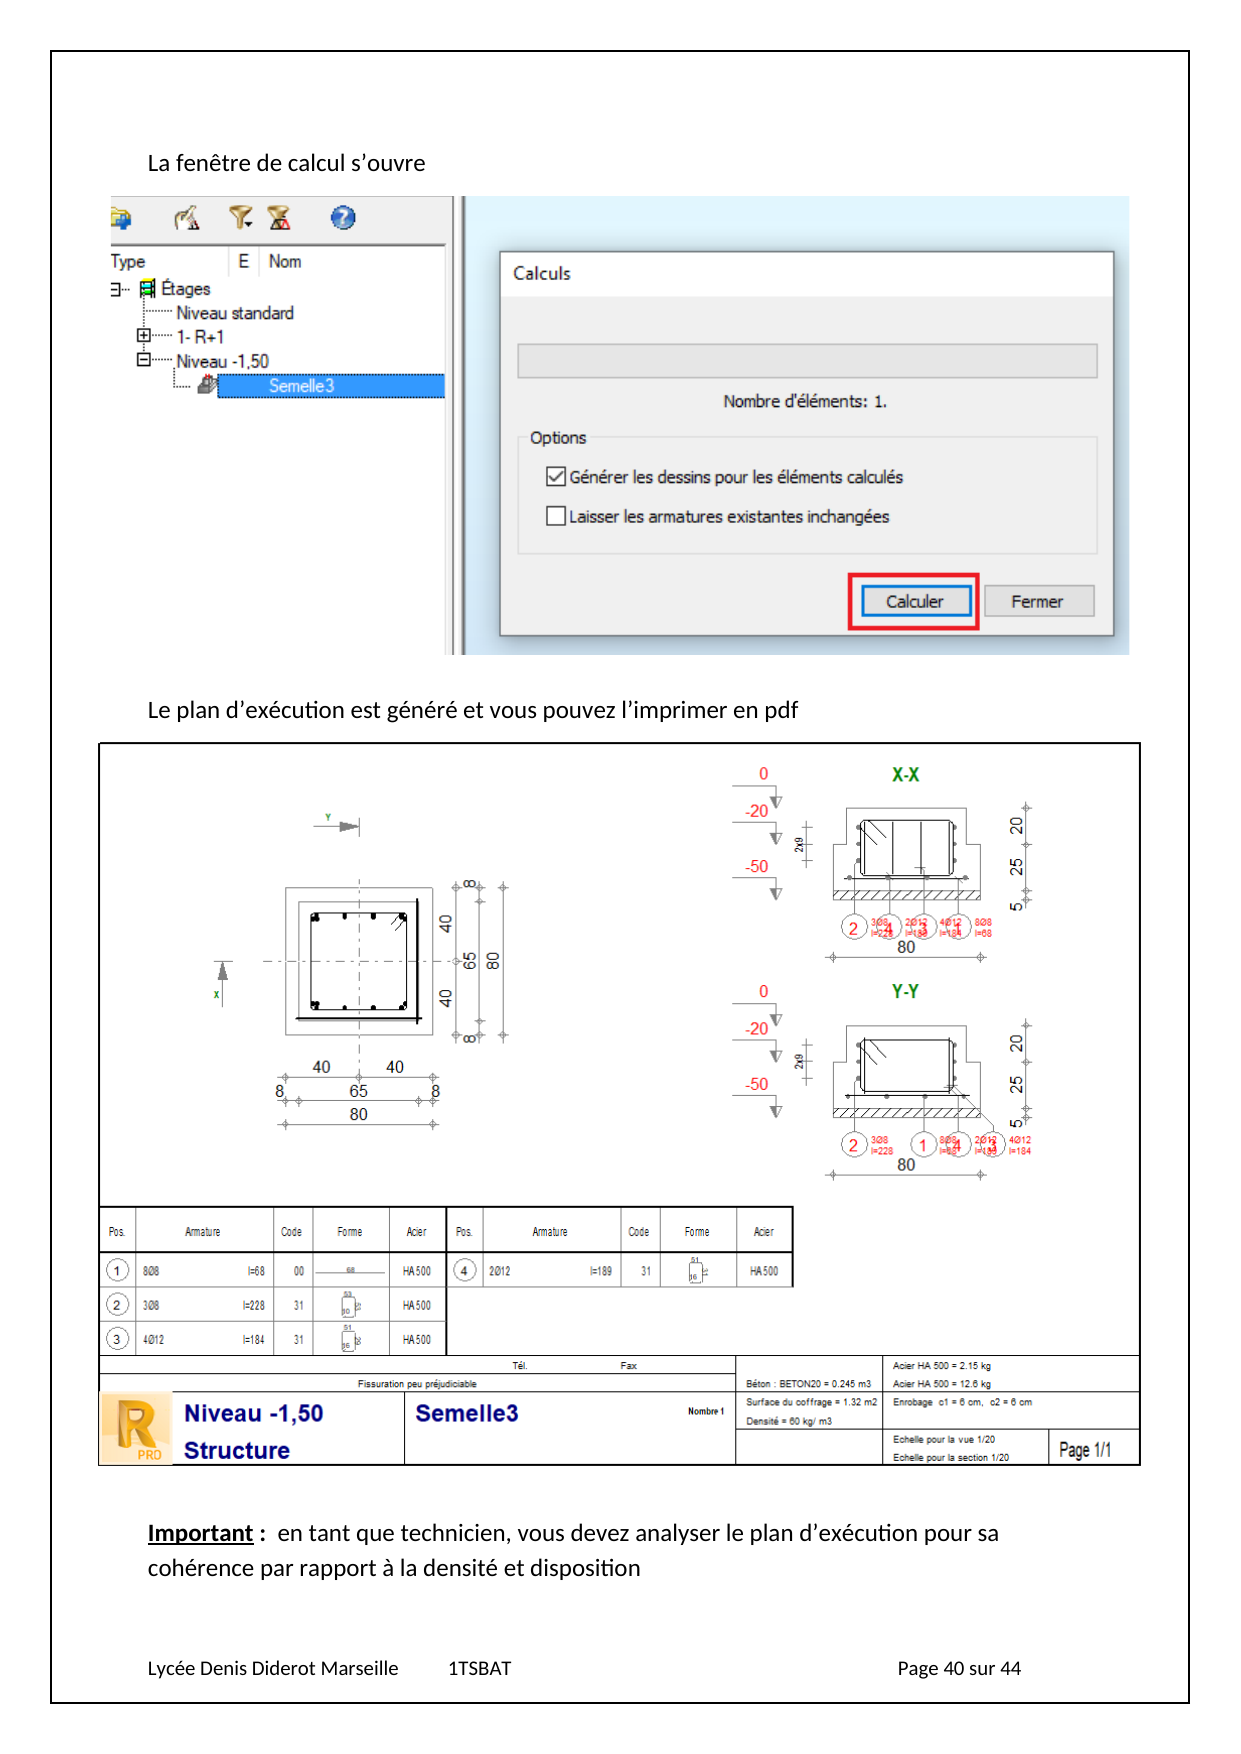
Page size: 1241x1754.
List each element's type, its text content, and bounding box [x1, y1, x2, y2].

text Le plan d’exécution est généré et vous pouvez l’imprimer en pdf [148, 694, 1093, 724]
text Important : en tant que technicien, vous devez analyser le plan d’exécution pour sa cohérence par rapport à la densité et disposition [148, 1517, 1093, 1582]
text La fenêtre de calcul s’ouvre [148, 148, 1093, 178]
picture [110, 196, 1130, 655]
picture [90, 729, 1150, 1478]
